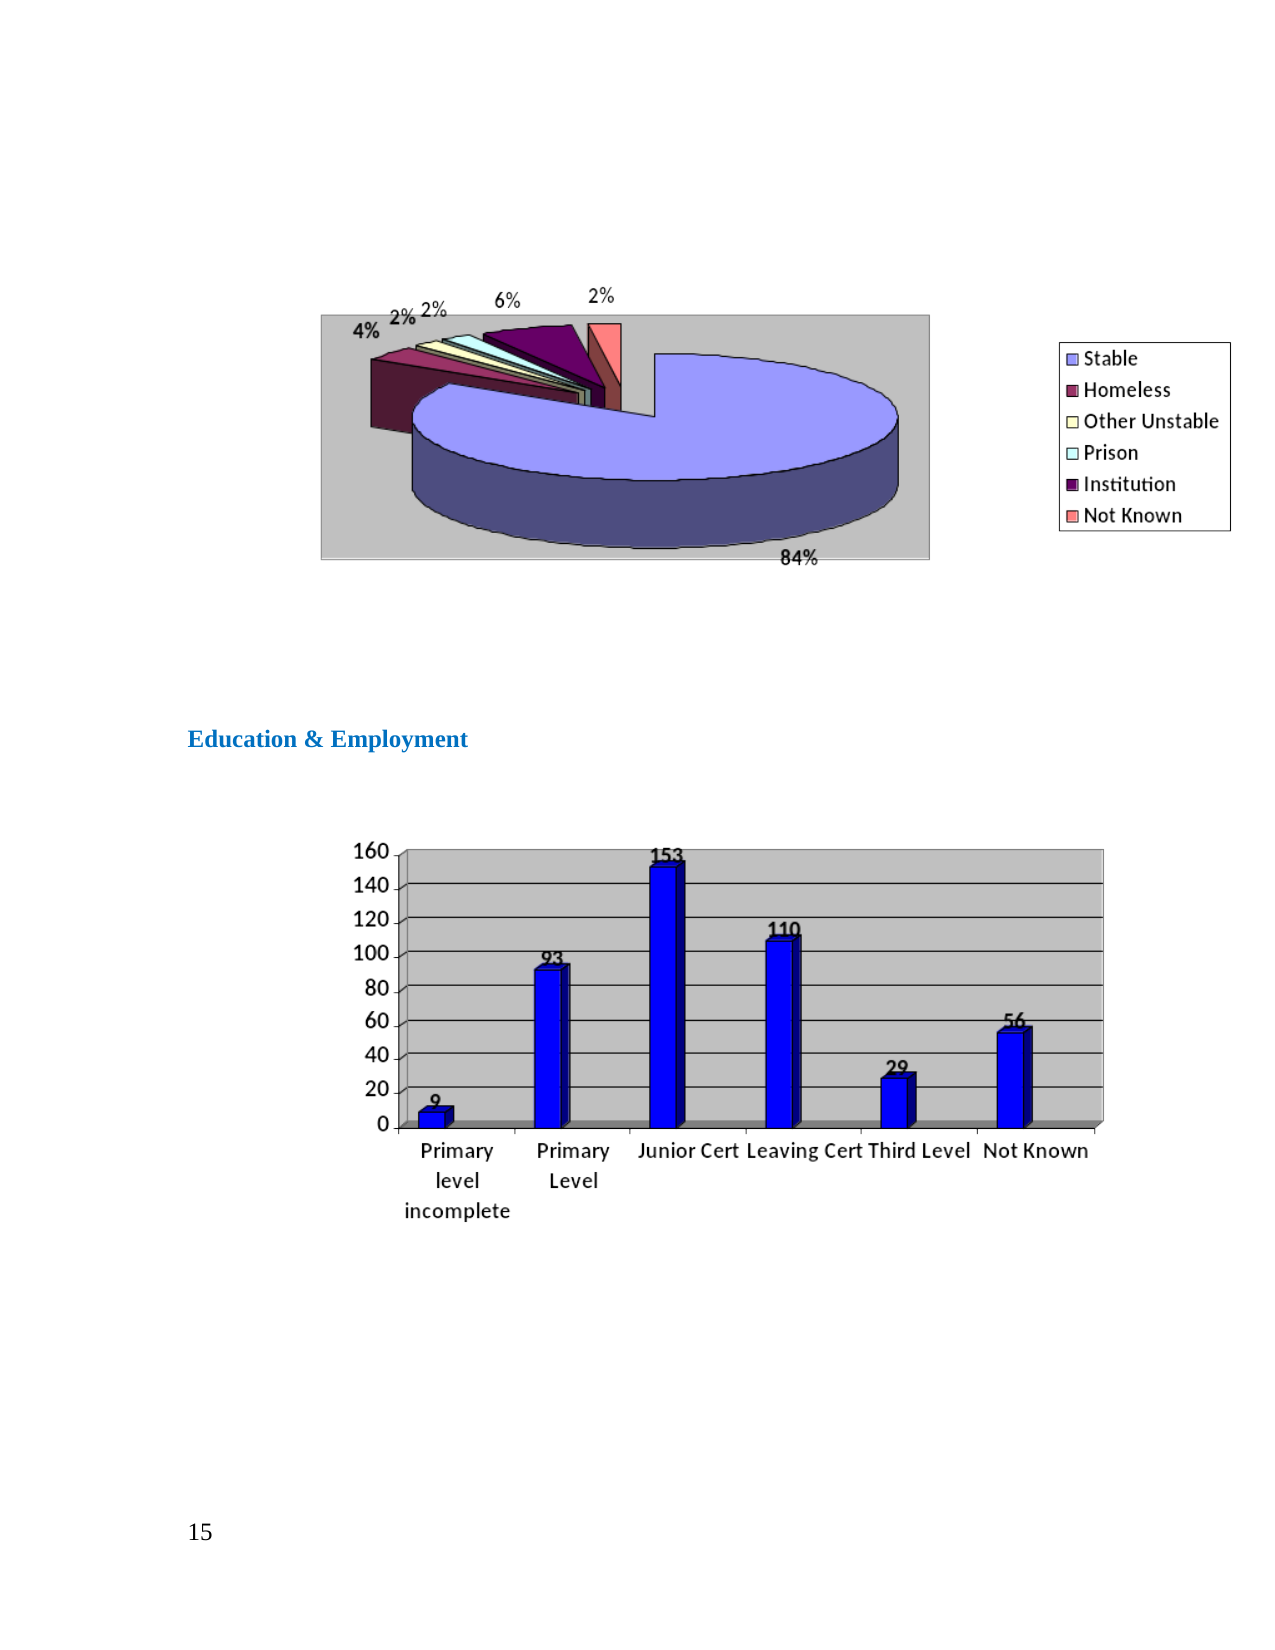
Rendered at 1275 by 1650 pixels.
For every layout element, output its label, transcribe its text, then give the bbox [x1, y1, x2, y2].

text Education & Employment [187, 724, 1087, 753]
